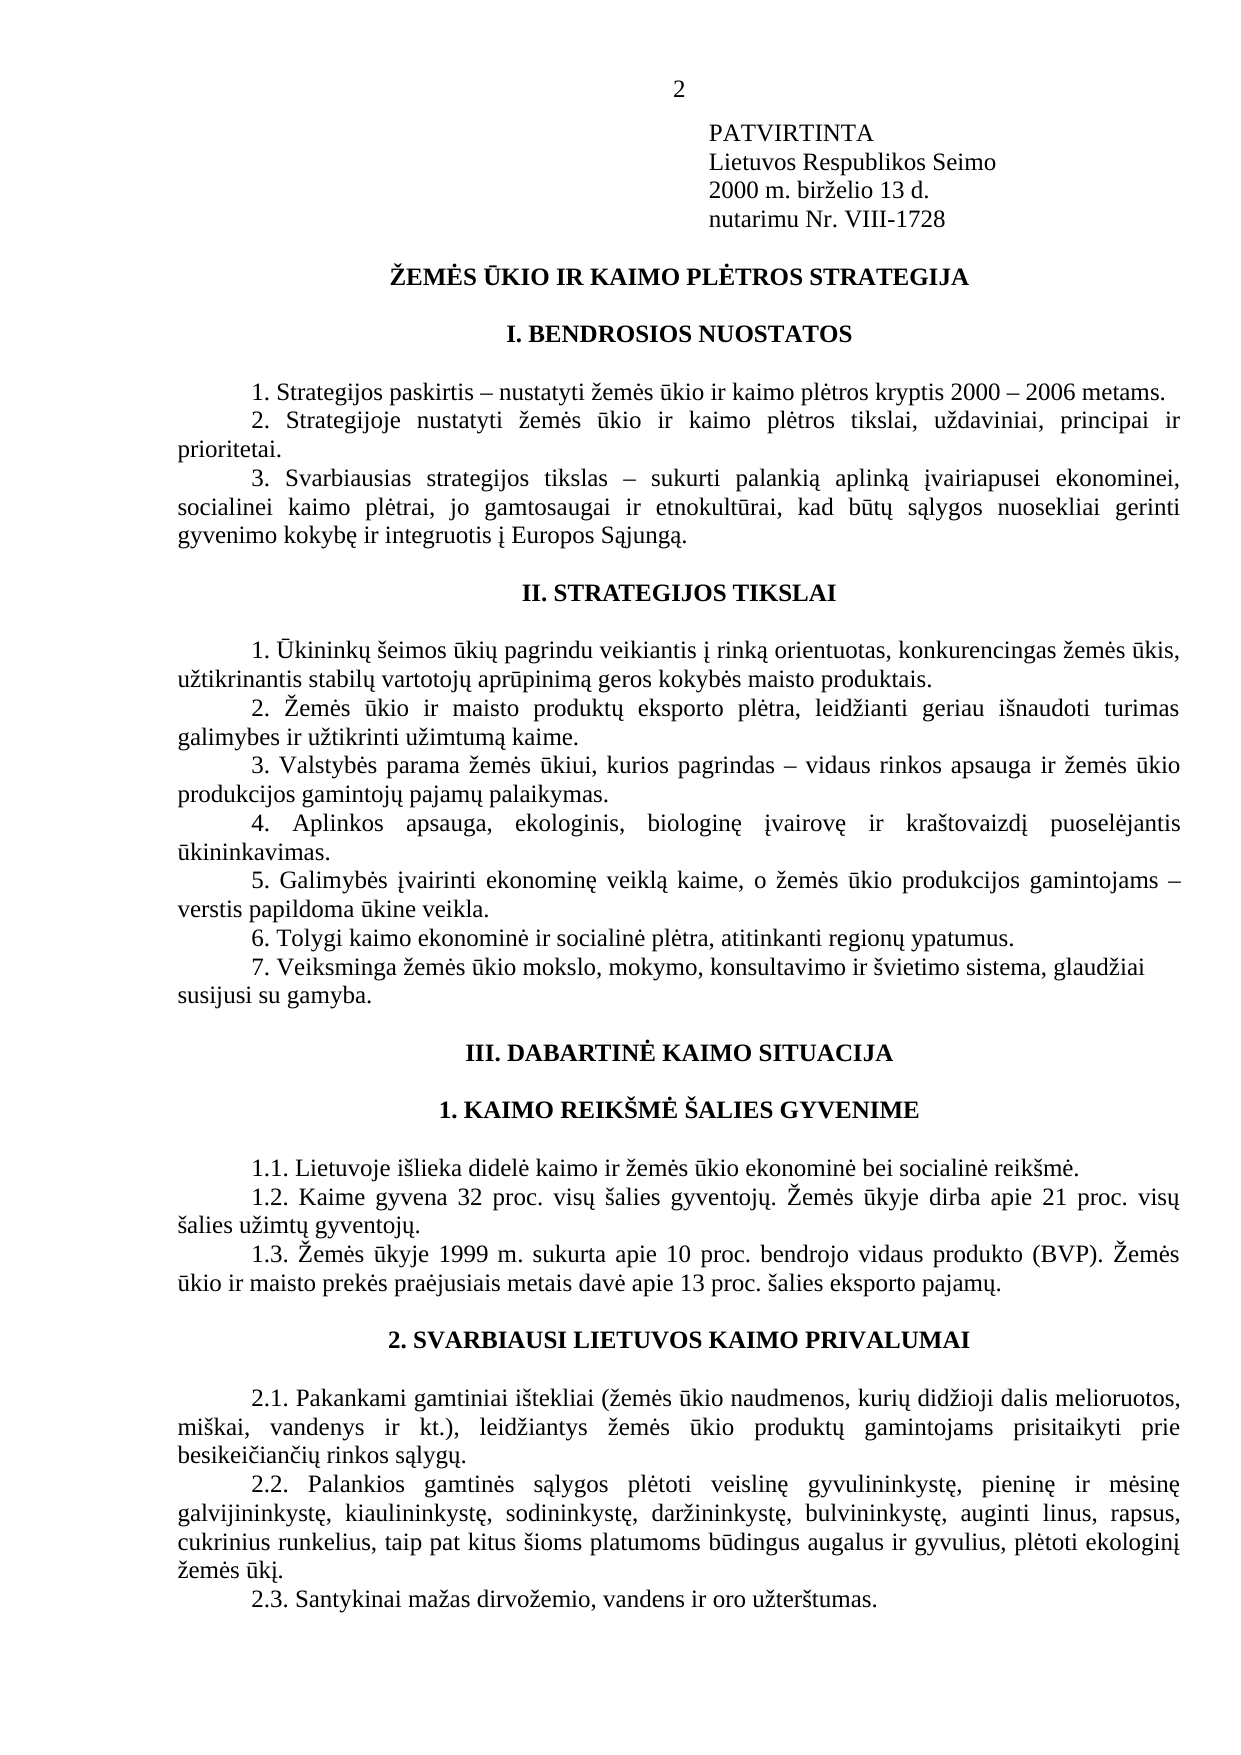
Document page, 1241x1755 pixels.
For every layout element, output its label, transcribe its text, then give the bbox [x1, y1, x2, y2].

text ŽEMĖS ŪKIO IR KAIMO PLĖTROS STRATEGIJA [177, 262, 1181, 291]
text 1.3. Žemės ūkyje 1999 m. sukurta apie 10 proc. bendrojo vidaus produkto (BVP). Žemės ūkio ir maisto prekės praėjusiais metais davė apie 13 proc. šalies eksporto pajamų. [177, 1239, 1181, 1297]
text PATVIRTINTA [177, 118, 1181, 147]
text 1.2. Kaime gyvena 32 proc. visų šalies gyventojų. Žemės ūkyje dirba apie 21 proc. visų šalies užimtų gyventojų. [177, 1182, 1181, 1239]
text 4. Aplinkos apsauga, ekologinis, biologinę įvairovę ir kraštovaizdį puoselėjantis ūkininkavimas. [177, 808, 1181, 866]
text 1. Kaimo reikšmė šalies gyvenime [177, 1096, 1181, 1124]
text 7. Veiksminga žemės ūkio mokslo, mokymo, konsultavimo ir švietimo sistema, glaudžiai susijusi su gamyba. [177, 952, 1181, 1009]
text nutarimu Nr. VIII-1728 [177, 204, 1181, 233]
text 1. Strategijos paskirtis – nustatyti žemės ūkio ir kaimo plėtros kryptis 2000 – 2006 metams. [177, 377, 1181, 406]
text 3. Svarbiausias strategijos tikslas – sukurti palankią aplinką įvairiapusei ekonominei, socialinei kaimo plėtrai, jo gamtosaugai ir etnokultūrai, kad būtų sąlygos nuosekliai gerinti gyvenimo kokybę ir integruotis į Europos Sąjungą. [177, 463, 1181, 549]
text 2.2. Palankios gamtinės sąlygos plėtoti veislinę gyvulininkystę, pieninę ir mėsinę galvijininkystę, kiaulininkystę, sodininkystę, daržininkystę, bulvininkystę, auginti linus, rapsus, cukrinius runkelius, taip pat kitus šioms platumoms būdingus augalus ir gyvulius, plėtoti ekologinį žemės ūkį. [177, 1469, 1181, 1584]
text 2000 m. birželio 13 d. [177, 176, 1181, 204]
text 5. Galimybės įvairinti ekonominę veiklą kaime, o žemės ūkio produkcijos gamintojams – verstis papildoma ūkine veikla. [177, 866, 1181, 923]
text I. BENDROSIOS NUOSTATOS [177, 319, 1181, 348]
text Lietuvos Respublikos Seimo [177, 147, 1181, 176]
text 2. Strategijoje nustatyti žemės ūkio ir kaimo plėtros tikslai, uždaviniai, principai ir prioritetai. [177, 406, 1181, 463]
text 6. Tolygi kaimo ekonominė ir socialinė plėtra, atitinkanti regionų ypatumus. [177, 923, 1181, 952]
text 1. Ūkininkų šeimos ūkių pagrindu veikiantis į rinką orientuotas, konkurencingas žemės ūkis, užtikrinantis stabilų vartotojų aprūpinimą geros kokybės maisto produktais. [177, 636, 1181, 693]
text II. StrategiJOS tikslai [177, 578, 1181, 607]
text 2.1. Pakankami gamtiniai ištekliai (žemės ūkio naudmenos, kurių didžioji dalis melioruotos, miškai, vandenys ir kt.), leidžiantys žemės ūkio produktų gamintojams prisitaikyti prie besikeičiančių rinkos sąlygų. [177, 1383, 1181, 1469]
text 2. Svarbiausi Lietuvos kaimo privalumai [177, 1326, 1181, 1354]
text 2. Žemės ūkio ir maisto produktų eksporto plėtra, leidžianti geriau išnaudoti turimas galimybes ir užtikrinti užimtumą kaime. [177, 693, 1181, 751]
text III. DABARTINĖ KAIMO SITUACIJA [177, 1038, 1181, 1067]
text 2.3. Santykinai mažas dirvožemio, vandens ir oro užterštumas. [177, 1584, 1181, 1613]
text 3. Valstybės parama žemės ūkiui, kurios pagrindas – vidaus rinkos apsauga ir žemės ūkio produkcijos gamintojų pajamų palaikymas. [177, 751, 1181, 808]
text 1.1. Lietuvoje išlieka didelė kaimo ir žemės ūkio ekonominė bei socialinė reikšmė. [177, 1153, 1181, 1182]
